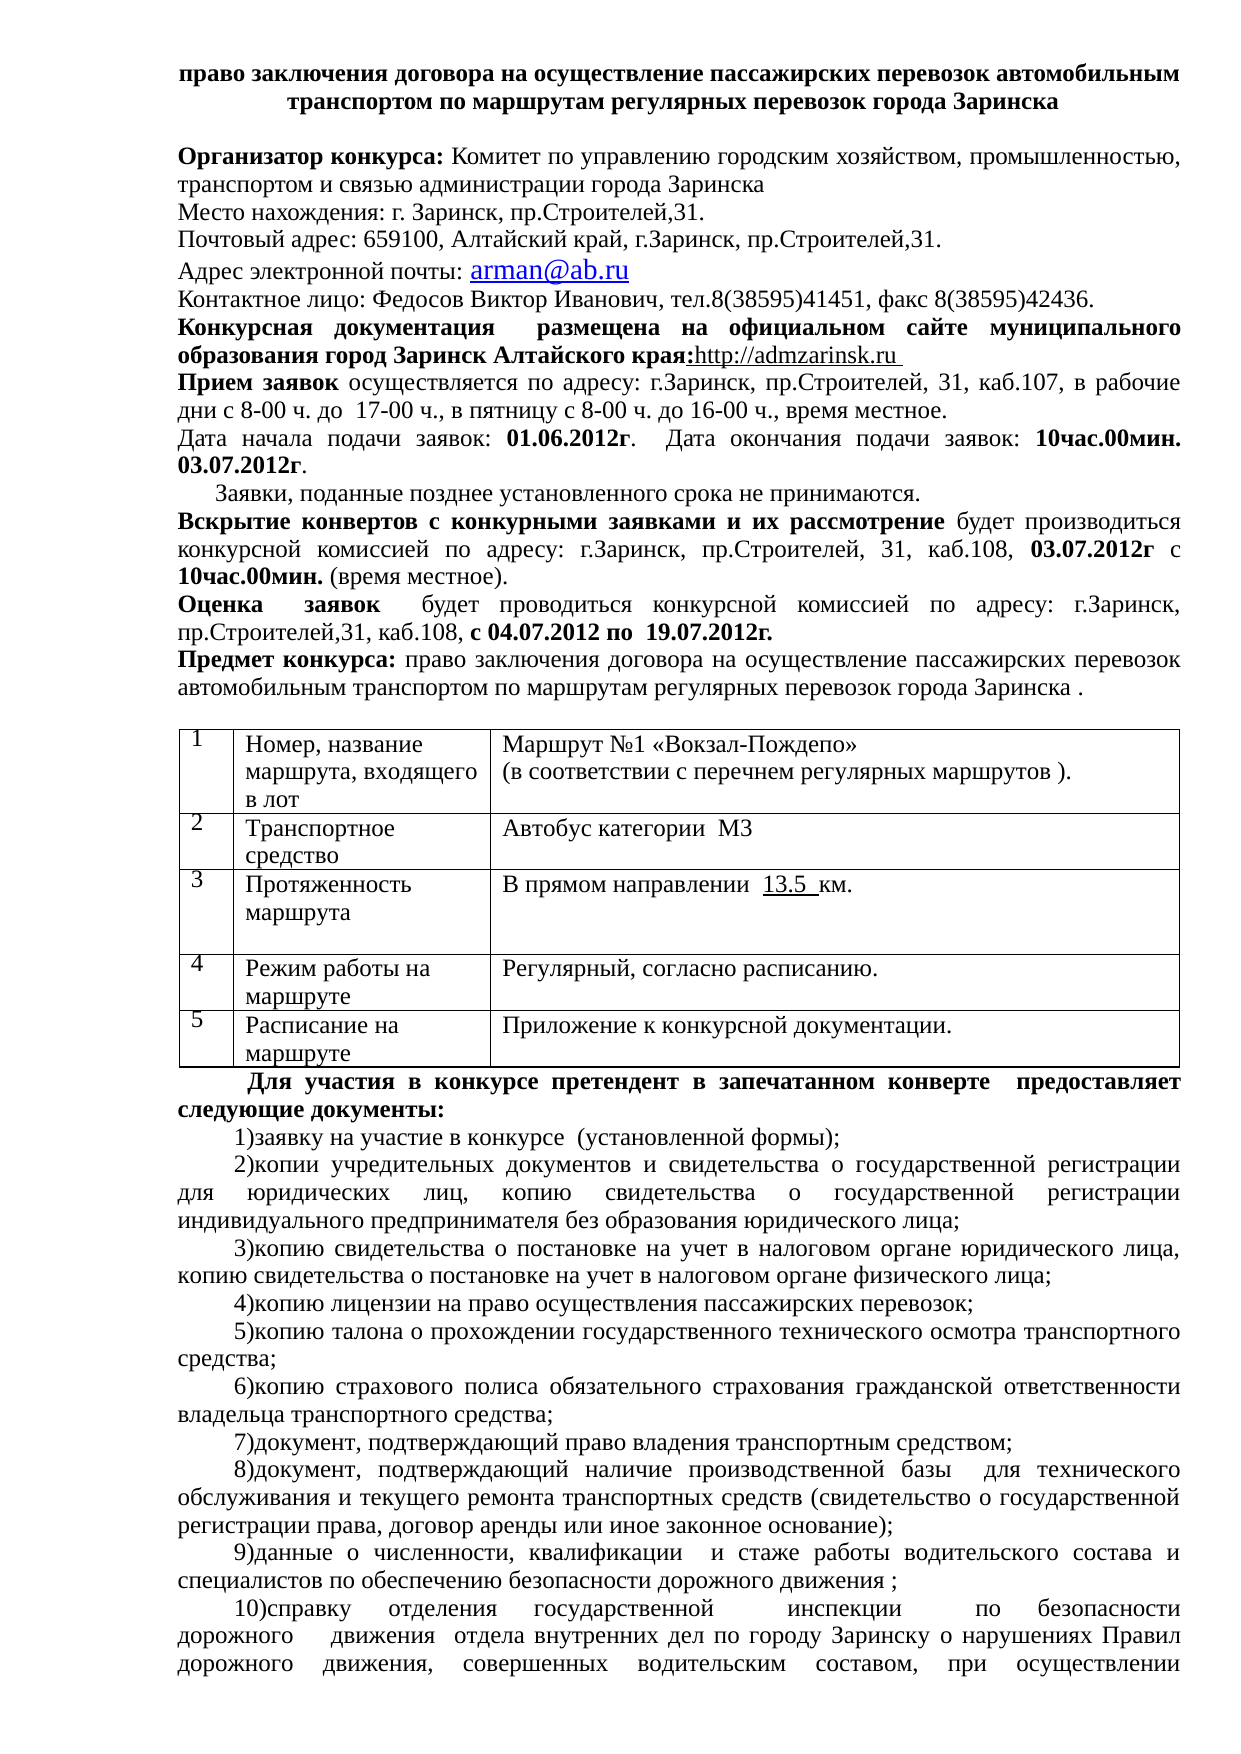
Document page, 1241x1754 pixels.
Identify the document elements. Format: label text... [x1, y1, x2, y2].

table_cell 3 [180, 870, 233, 953]
text 6)копию страхового полиса обязательного страхования гражданской ответственности владельца транспортного средства; [177, 1372, 1181, 1428]
text 5)копию талона о прохождении государственного технического осмотра транспортного средства; [177, 1317, 1181, 1372]
table_cell Автобус категории М3 [491, 814, 1179, 869]
text 1)заявку на участие в конкурсе (установленной формы); [177, 1123, 1181, 1151]
text 2)копии учредительных документов и свидетельства о государственной регистрации для юридических лиц, копию свидетельства о государственной регистрации индивидуального предпринимателя без образования юридического лица; [177, 1151, 1181, 1234]
table_cell В прямом направлении 13.5 км. [491, 870, 1179, 953]
text 4)копию лицензии на право осуществления пассажирских перевозок; [177, 1289, 1181, 1317]
table_cell 2 [180, 814, 233, 869]
text Организатор конкурса: Комитет по управлению городским хозяйством, промышленностью, транспортом и связью администрации города Заринска [177, 142, 1181, 198]
text Заявки, поданные позднее установленного срока не принимаются. [177, 479, 1181, 507]
table_header Маршрут №1 «Вокзал-Пождепо» (в соответствии с перечнем регулярных маршрутов ). [491, 730, 1179, 813]
table_header 1 [180, 730, 233, 813]
table_cell Протяженность маршрута [234, 870, 490, 953]
table_cell 5 [180, 1011, 233, 1066]
text Вскрытие конвертов с конкурными заявками и их рассмотрение будет производиться конкурсной комиссией по адресу: г.Заринск, пр.Строителей, 31, каб.108, 03.07.2012г с 10час.00мин. (время местное). [177, 507, 1181, 590]
text Дата начала подачи заявок: 01.06.2012г. Дата окончания подачи заявок: 10час.00мин. 03.07.2012г. [177, 424, 1181, 479]
text 3)копию свидетельства о постановке на учет в налоговом органе юридического лица, копию свидетельства о постановке на учет в налоговом органе физического лица; [177, 1234, 1181, 1289]
table_cell Регулярный, согласно расписанию. [491, 955, 1179, 1010]
text Адрес электронной почты: arman@ab.ru [177, 253, 1181, 285]
table_cell Приложение к конкурсной документации. [491, 1011, 1179, 1066]
text Место нахождения: г. Заринск, пр.Строителей,31. [177, 198, 1181, 225]
text 9)данные о численности, квалификации и стаже работы водительского состава и специалистов по обеспечению безопасности дорожного движения ; [177, 1538, 1181, 1594]
text Оценка заявок будет проводиться конкурсной комиссией по адресу: г.Заринск, пр.Строителей,31, каб.108, с 04.07.2012 по 19.07.2012г. [177, 590, 1181, 646]
text Предмет конкурса: право заключения договора на осуществление пассажирских перевозок автомобильным транспортом по маршрутам регулярных перевозок города Заринска . [177, 646, 1181, 701]
text Для участия в конкурсе претендент в запечатанном конверте предоставляет следующие документы: [177, 1067, 1181, 1123]
text Прием заявок осуществляется по адресу: г.Заринск, пр.Строителей, 31, каб.107, в рабочие дни с 8-00 ч. до 17-00 ч., в пятницу с 8-00 ч. до 16-00 ч., время местное. [177, 368, 1181, 424]
text 7)документ, подтверждающий право владения транспортным средством; [177, 1428, 1181, 1455]
text 8)документ, подтверждающий наличие производственной базы для технического обслуживания и текущего ремонта транспортных средств (свидетельство о государственной регистрации права, договор аренды или иное законное основание); [177, 1455, 1181, 1538]
text право заключения договора на осуществление пассажирских перевозок автомобильным транспортом по маршрутам регулярных перевозок города Заринска [177, 59, 1181, 114]
text 10)справку отделения государственной инспекции по безопасности дорожного движения отдела внутренних дел по городу Заринску о нарушениях Правил дорожного движения, совершенных водительским составом, при осуществлении [177, 1594, 1181, 1677]
text Контактное лицо: Федосов Виктор Иванович, тел.8(38595)41451, факс 8(38595)42436. [177, 285, 1181, 313]
table_header Номер, название маршрута, входящего в лот [234, 730, 490, 813]
table_cell Режим работы на маршруте [234, 955, 490, 1010]
table_cell Расписание на маршруте [234, 1011, 490, 1066]
table_cell 4 [180, 955, 233, 1010]
table_cell Транспортное средство [234, 814, 490, 869]
text Конкурсная документация размещена на официальном сайте муниципального образования город Заринск Алтайского края:http://admzarinsk.ru [177, 313, 1181, 368]
text Почтовый адрес: 659100, Алтайский край, г.Заринск, пр.Строителей,31. [177, 225, 1181, 253]
